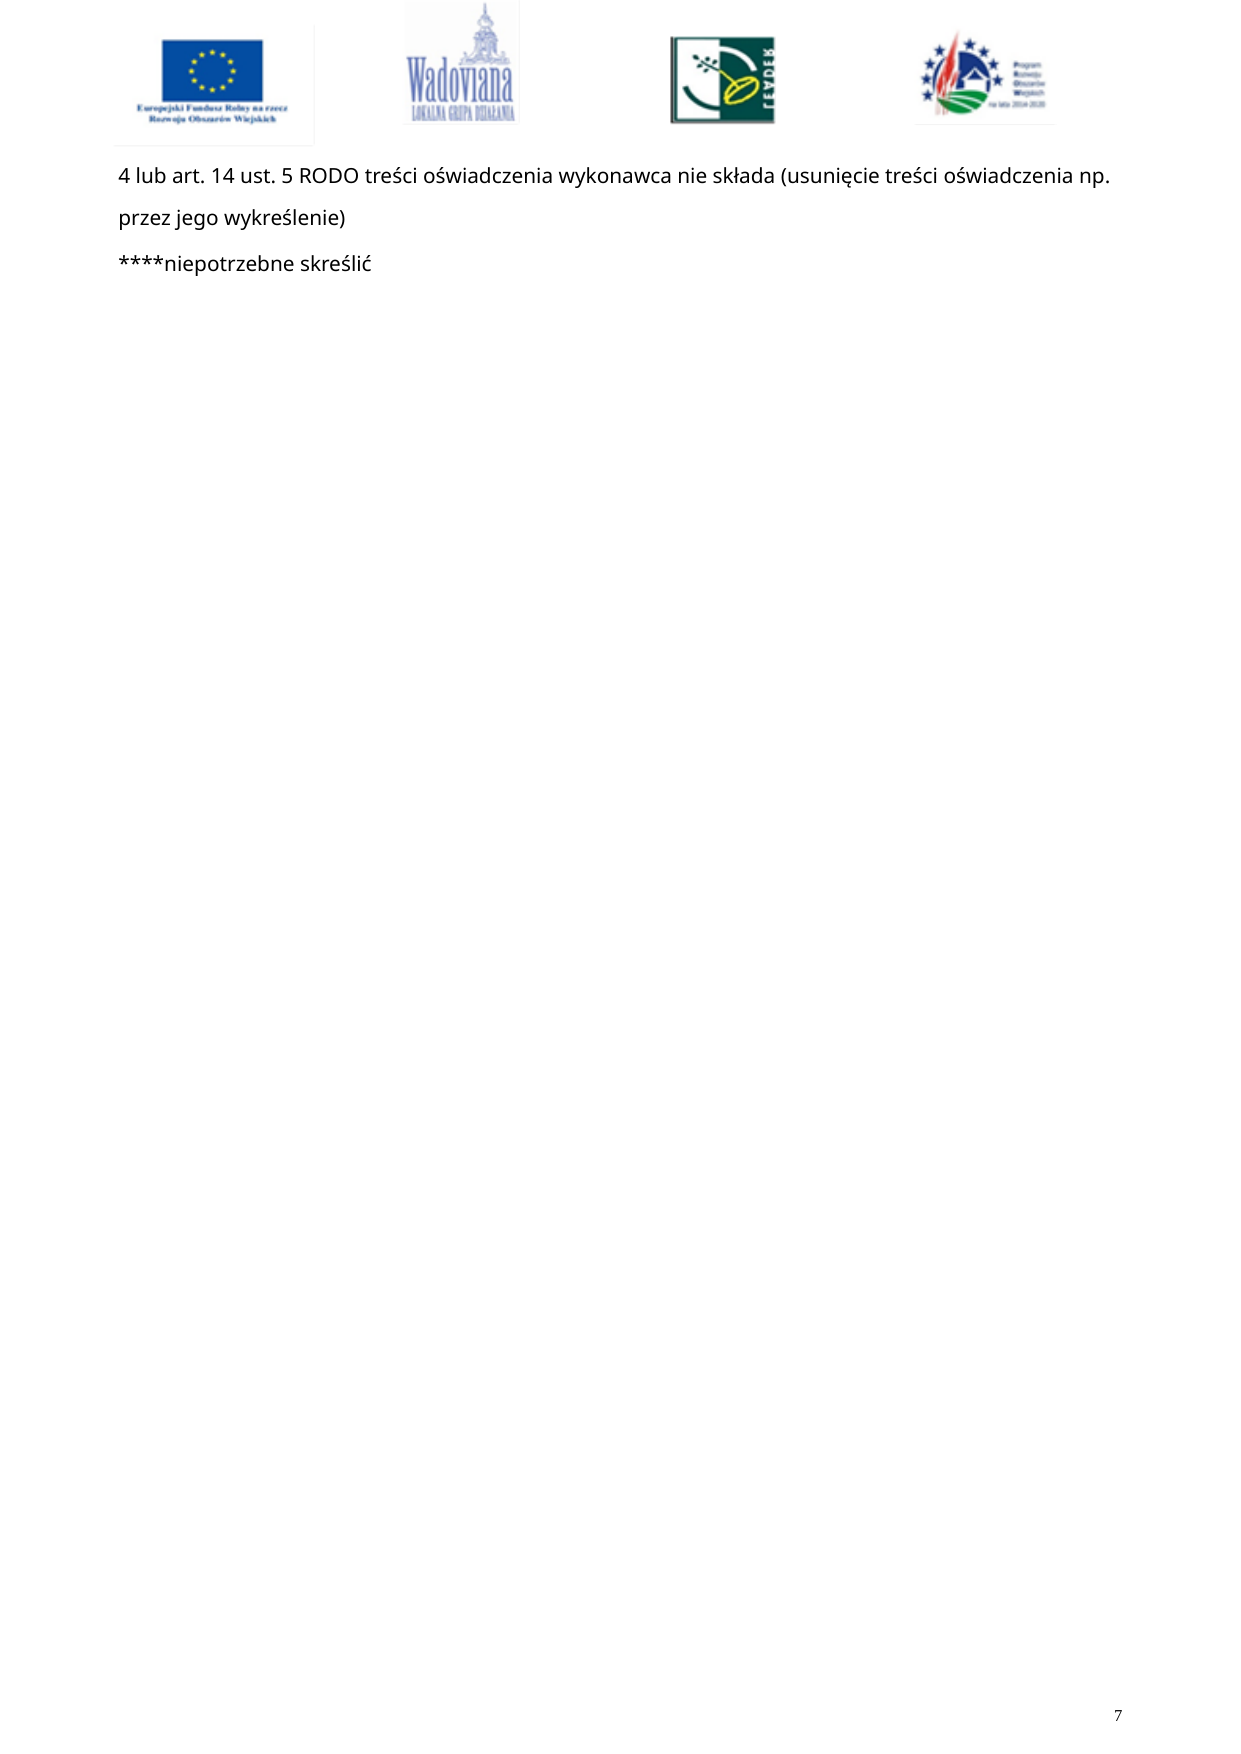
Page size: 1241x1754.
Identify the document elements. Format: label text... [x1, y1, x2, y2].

picture [402, 0, 521, 126]
picture [670, 36, 779, 126]
picture [113, 24, 316, 148]
text ****niepotrzebne skreślić [118, 249, 1122, 277]
picture [914, 24, 1057, 127]
text 4 lub art. 14 ust. 5 RODO treści oświadczenia wykonawca nie składa (usunięcie treści oświadczenia np. przez jego wykreślenie) [118, 161, 1122, 232]
